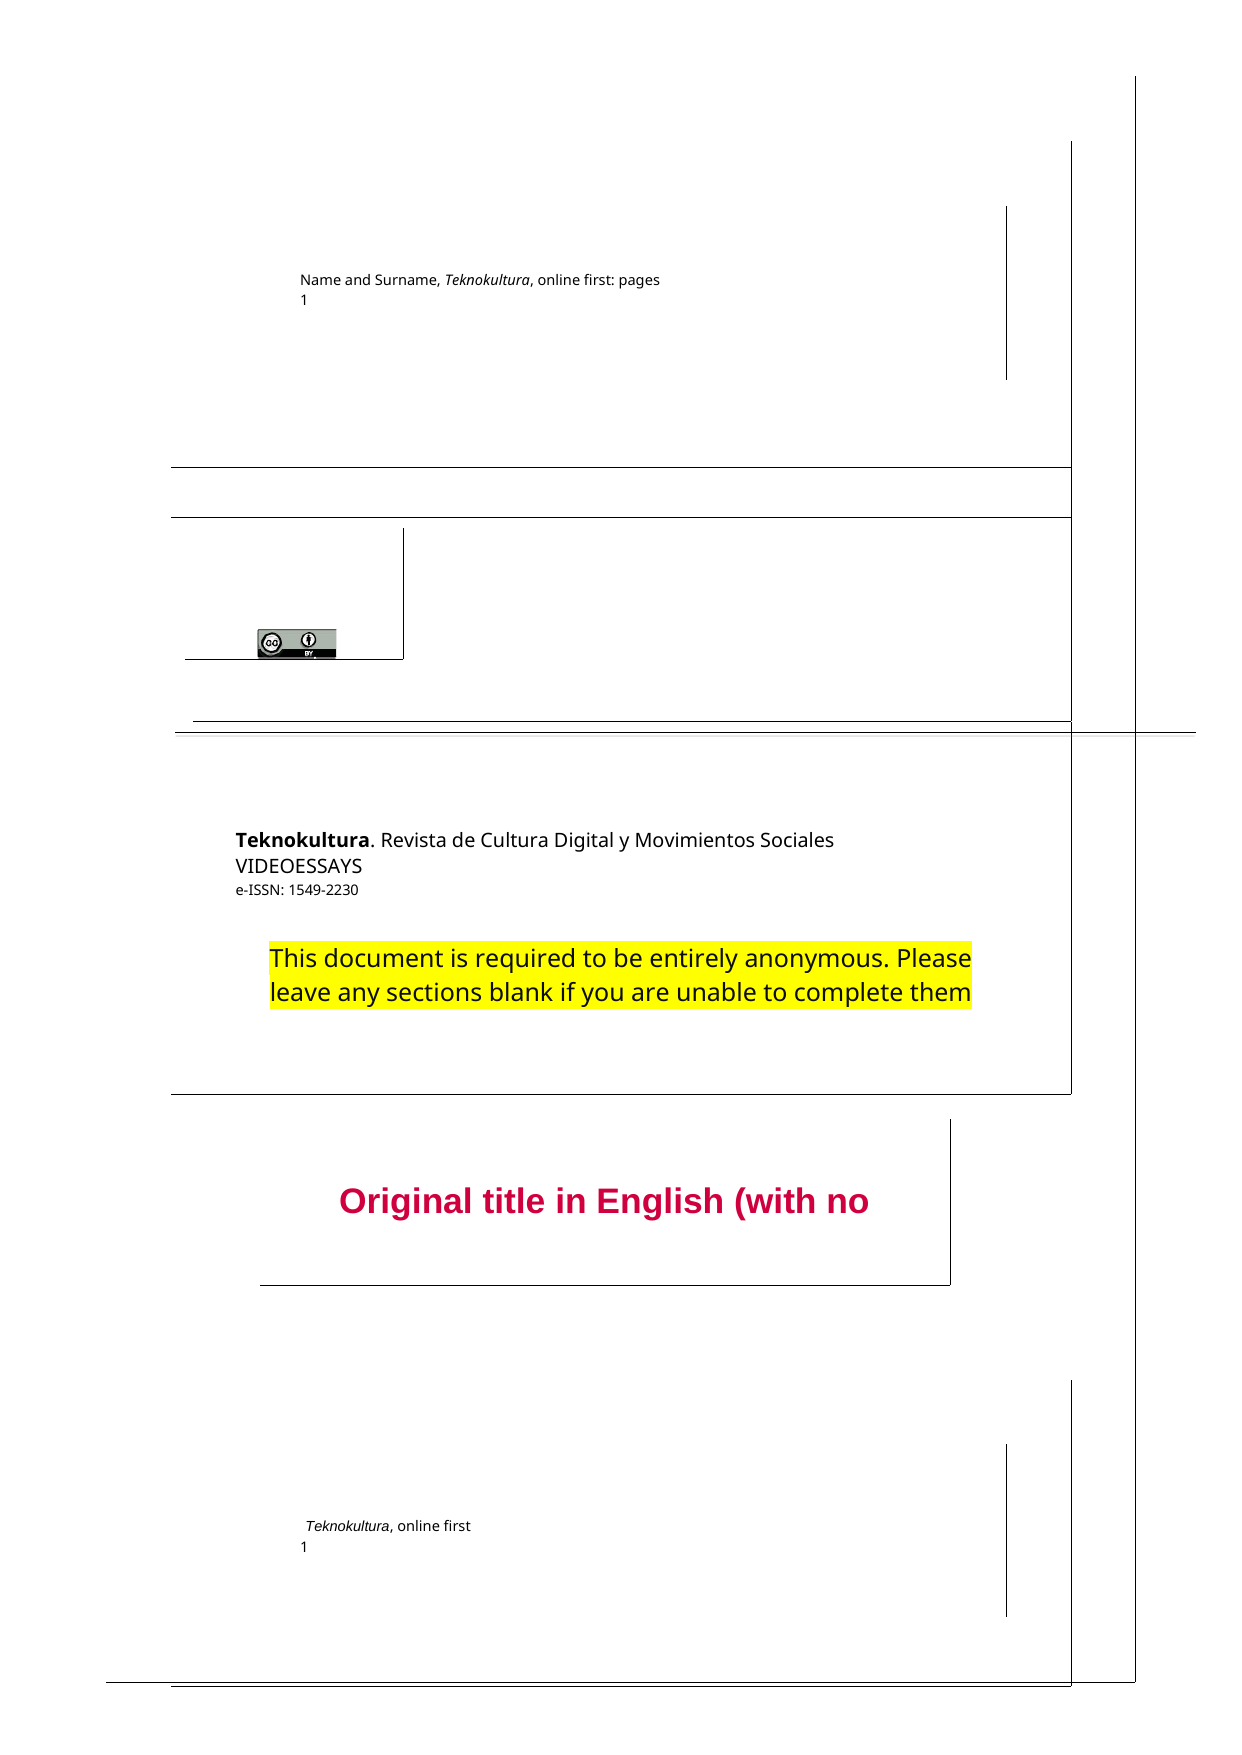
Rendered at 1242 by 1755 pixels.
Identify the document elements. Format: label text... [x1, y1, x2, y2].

text e-ISSN: 1549-2230 [171, 816, 1071, 876]
subtitle Original title in English (with no full stop) [259, 1119, 950, 1285]
text Teknokultura. Revista de Cultura Digital y Movimientos Sociales VIDEOESSAYS [171, 761, 1071, 816]
text This document is required to be entirely anonymous. Please leave any sections blank if you are unable to complete them [171, 876, 1071, 1009]
